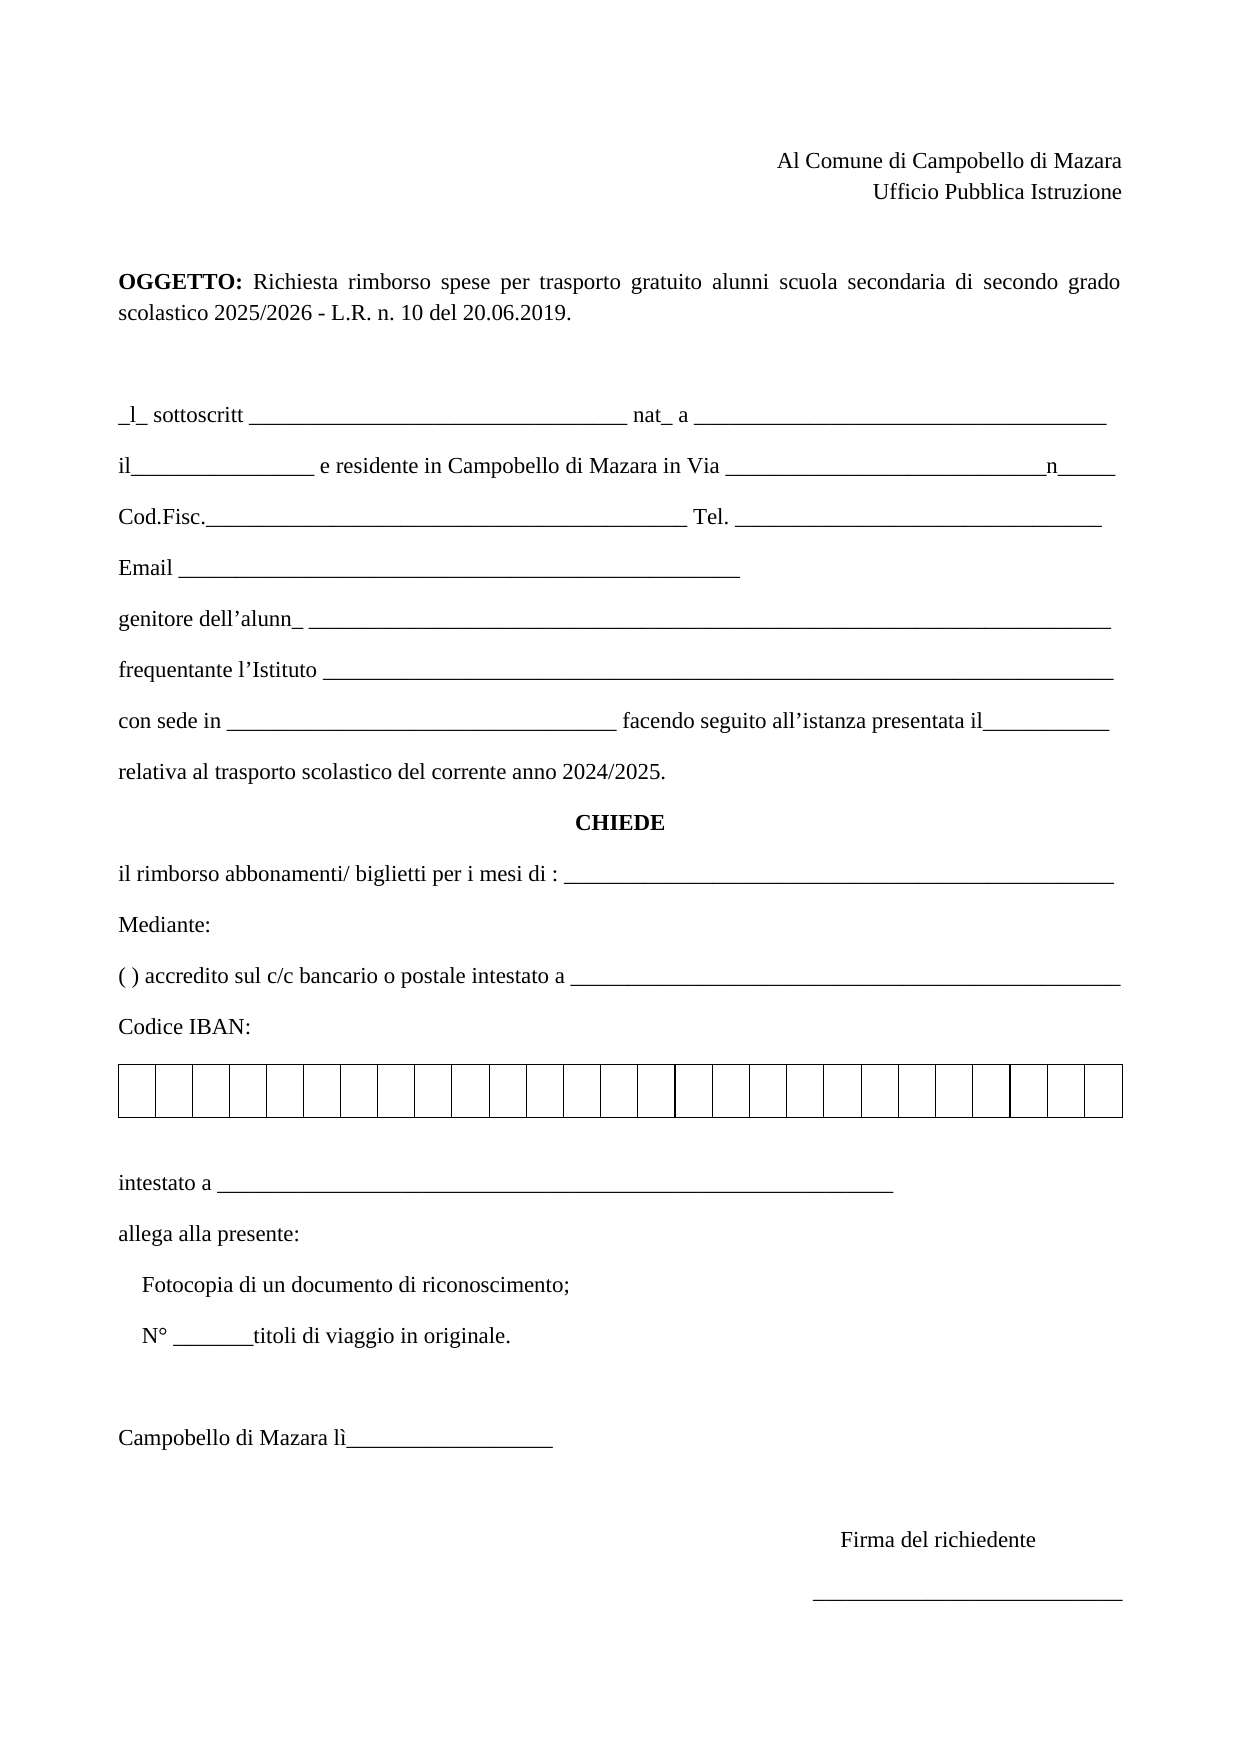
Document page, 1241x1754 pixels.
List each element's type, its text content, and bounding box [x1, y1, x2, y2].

text allega alla presente: [118, 1220, 1122, 1247]
text Codice IBAN: [118, 1013, 1122, 1039]
table_header [973, 1065, 1009, 1117]
table_header [452, 1065, 489, 1117]
text OGGETTO: Richiesta rimborso spese per trasporto gratuito alunni scuola secondaria di secondo grado scolastico 2025/2026 - L.R. n. 10 del 20.06.2019. [118, 268, 1122, 325]
table_header [1048, 1065, 1084, 1117]
text Cod.Fisc.__________________________________________ Tel. ________________________________ [118, 503, 1122, 529]
table_header [415, 1065, 451, 1117]
text CHIEDE [118, 809, 1122, 835]
text ___________________________ [118, 1578, 1122, 1604]
table_header [527, 1065, 563, 1117]
table_header [676, 1065, 712, 1117]
text Ufficio Pubblica Istruzione [118, 178, 1122, 204]
table_header [824, 1065, 861, 1117]
table_header [638, 1065, 674, 1117]
table_header [119, 1065, 155, 1117]
table_header [341, 1065, 377, 1117]
text frequentante l’Istituto _____________________________________________________________________ [118, 656, 1122, 682]
text il________________ e residente in Campobello di Mazara in Via ____________________________n_____ [118, 452, 1122, 478]
text ( ) accredito sul c/c bancario o postale intestato a ________________________________________________ [118, 962, 1122, 988]
table_header [936, 1065, 972, 1117]
text _l_ sottoscritt _________________________________ nat_ a ____________________________________ [118, 401, 1122, 427]
table_header [378, 1065, 414, 1117]
text Firma del richiedente [118, 1527, 1122, 1553]
table_header [267, 1065, 303, 1117]
table_header [304, 1065, 340, 1117]
text Email _________________________________________________ [118, 554, 1122, 580]
table_header [156, 1065, 192, 1117]
text il rimborso abbonamenti/ biglietti per i mesi di : ________________________________________________ [118, 860, 1122, 886]
table_header [490, 1065, 526, 1117]
table_header [862, 1065, 898, 1117]
table_header [1011, 1065, 1047, 1117]
table_header [750, 1065, 786, 1117]
text Mediante: [118, 911, 1122, 937]
table_header [564, 1065, 600, 1117]
text intestato a ___________________________________________________________ [118, 1169, 1122, 1196]
text con sede in __________________________________ facendo seguito all’istanza presentata il___________ [118, 707, 1122, 733]
table_header [1085, 1065, 1122, 1117]
table_header [230, 1065, 266, 1117]
table_header [787, 1065, 823, 1117]
text  Fotocopia di un documento di riconoscimento; [118, 1271, 1122, 1298]
text genitore dell’alunn_ ______________________________________________________________________ [118, 605, 1122, 631]
text Al Comune di Campobello di Mazara [118, 148, 1122, 174]
table_header [601, 1065, 637, 1117]
text relativa al trasporto scolastico del corrente anno 2024/2025. [118, 758, 1122, 784]
table_header [193, 1065, 229, 1117]
text Campobello di Mazara lì__________________ [118, 1424, 1122, 1451]
text  N° _______titoli di viaggio in originale. [118, 1322, 1122, 1349]
table_header [713, 1065, 749, 1117]
table_header [899, 1065, 935, 1117]
